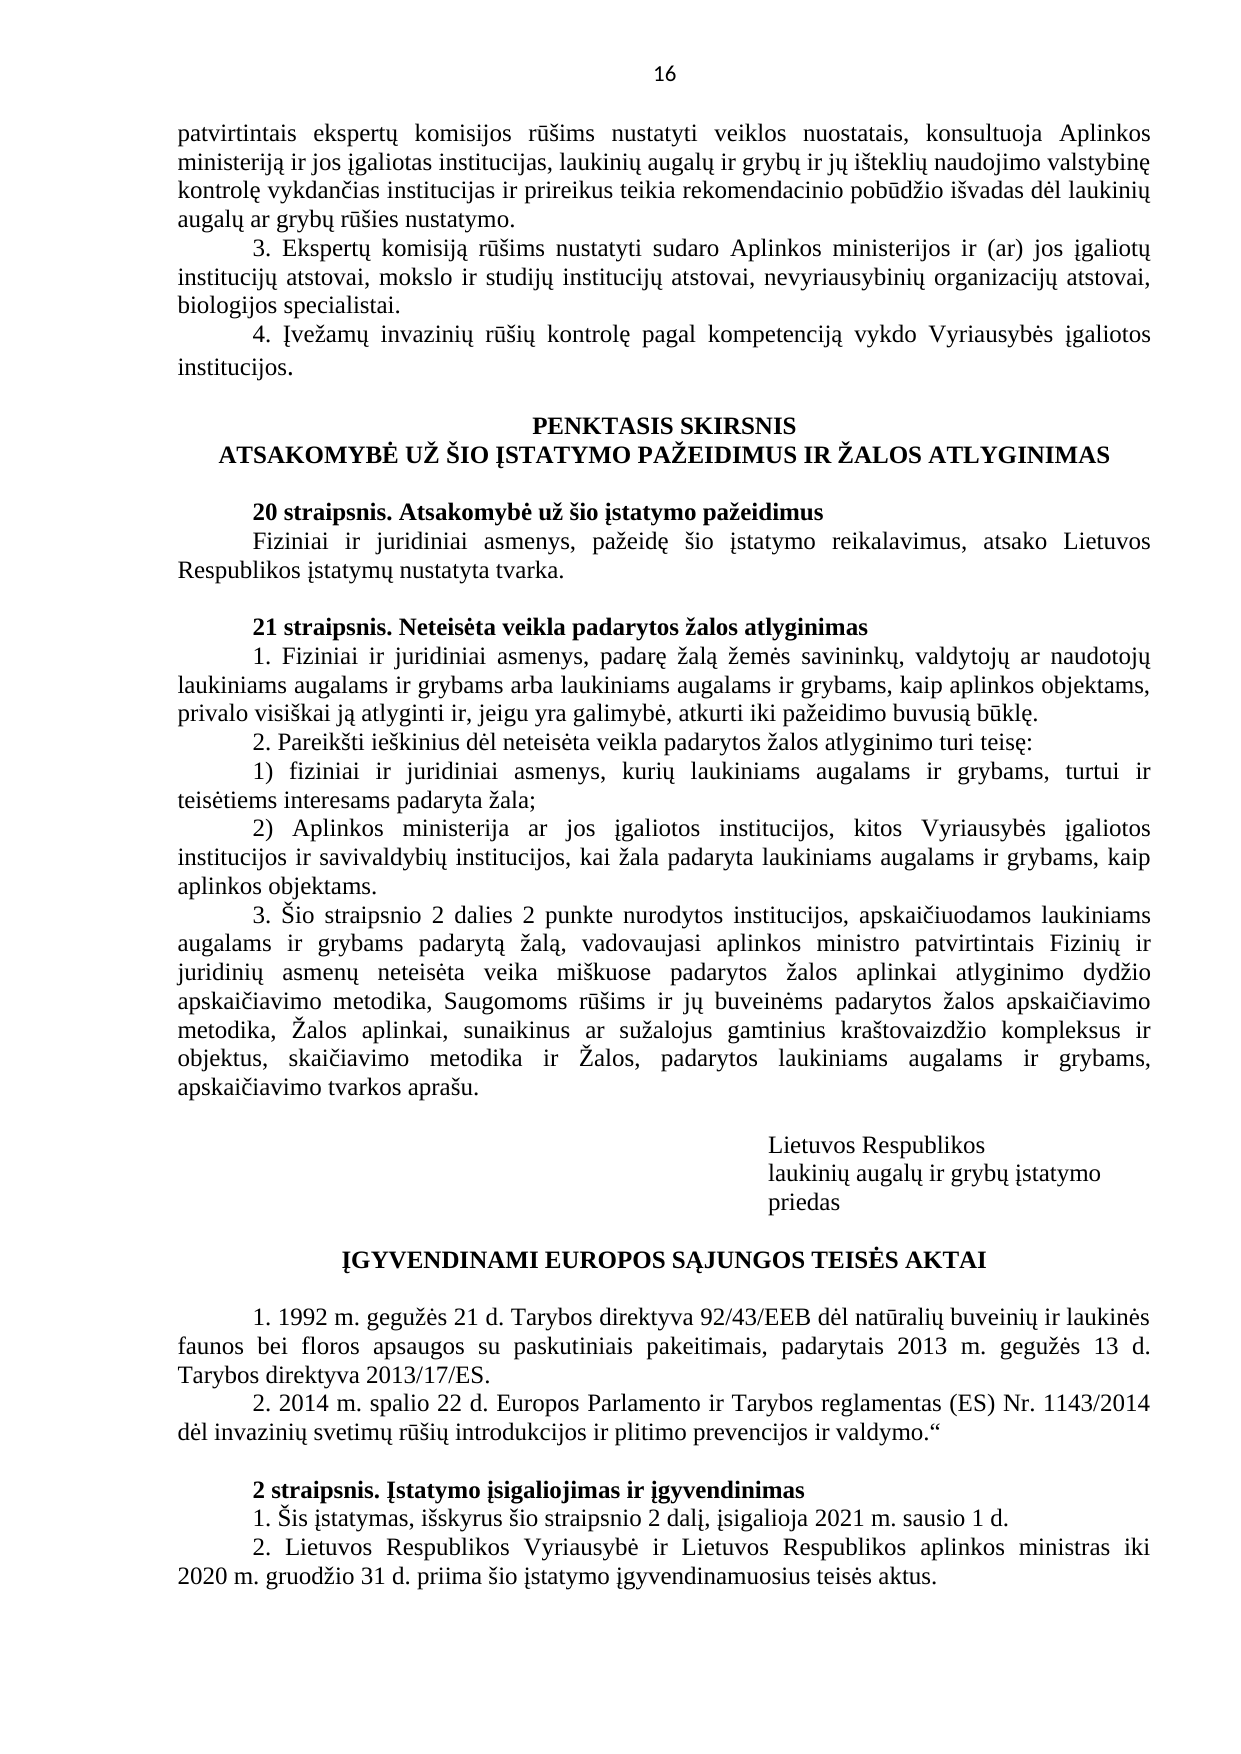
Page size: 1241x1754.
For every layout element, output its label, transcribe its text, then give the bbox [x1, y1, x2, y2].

text 3. Šio straipsnio 2 dalies 2 punkte nurodytos institucijos, apskaičiuodamos laukiniams augalams ir grybams padarytą žalą, vadovaujasi aplinkos ministro patvirtintais Fizinių ir juridinių asmenų neteisėta veika miškuose padarytos žalos aplinkai atlyginimo dydžio apskaičiavimo metodika, Saugomoms rūšims ir jų buveinėms padarytos žalos apskaičiavimo metodika, Žalos aplinkai, sunaikinus ar sužalojus gamtinius kraštovaizdžio kompleksus ir objektus, skaičiavimo metodika ir Žalos, padarytos laukiniams augalams ir grybams, apskaičiavimo tvarkos aprašu. [177, 900, 1152, 1101]
text 2. Pareikšti ieškinius dėl neteisėta veikla padarytos žalos atlyginimo turi teisę: [177, 727, 1152, 756]
text 21 straipsnis. Neteisėta veikla padarytos žalos atlyginimas [177, 612, 1152, 641]
text 20 straipsnis. Atsakomybė už šio įstatymo pažeidimus [177, 497, 1152, 526]
text 1. 1992 m. gegužės 21 d. Tarybos direktyva 92/43/EEB dėl natūralių buveinių ir laukinės faunos bei floros apsaugos su paskutiniais pakeitimais, padarytais 2013 m. gegužės 13 d. Tarybos direktyva 2013/17/ES. [177, 1302, 1152, 1388]
text patvirtintais ekspertų komisijos rūšims nustatyti veiklos nuostatais, konsultuoja Aplinkos ministeriją ir jos įgaliotas institucijas, laukinių augalų ir grybų ir jų išteklių naudojimo valstybinę kontrolę vykdančias institucijas ir prireikus teikia rekomendacinio pobūdžio išvadas dėl laukinių augalų ar grybų rūšies nustatymo. [177, 118, 1152, 233]
text 1. Šis įstatymas, išskyrus šio straipsnio 2 dalį, įsigalioja 2021 m. sausio 1 d. [177, 1503, 1152, 1532]
text 3. Ekspertų komisiją rūšims nustatyti sudaro Aplinkos ministerijos ir (ar) jos įgaliotų institucijų atstovai, mokslo ir studijų institucijų atstovai, nevyriausybinių organizacijų atstovai, biologijos specialistai. [177, 233, 1152, 319]
text 2. Lietuvos Respublikos Vyriausybė ir Lietuvos Respublikos aplinkos ministras iki 2020 m. gruodžio 31 d. priima šio įstatymo įgyvendinamuosius teisės aktus. [177, 1532, 1152, 1590]
text Fiziniai ir juridiniai asmenys, pažeidę šio įstatymo reikalavimus, atsako Lietuvos Respublikos įstatymų nustatyta tvarka. [177, 526, 1152, 583]
text 2 straipsnis. Įstatymo įsigaliojimas ir įgyvendinimas [177, 1475, 1152, 1503]
text priedas [177, 1187, 1152, 1216]
text Lietuvos Respublikos [177, 1130, 1152, 1158]
text PENKTASIS SKIRSNIS [177, 411, 1152, 440]
text ĮGYVENDINAMI EUROPOS SĄJUNGOS TEISĖS AKTAI [177, 1245, 1152, 1273]
text 4. Įvežamų invazinių rūšių kontrolę pagal kompetenciją vykdo Vyriausybės įgaliotos institucijos. [177, 319, 1152, 382]
text 1) fiziniai ir juridiniai asmenys, kurių laukiniams augalams ir grybams, turtui ir teisėtiems interesams padaryta žala; [177, 756, 1152, 813]
text ATSAKOMYBĖ UŽ ŠIO ĮSTATYMO PAŽEIDIMUS IR ŽALOS ATLYGINIMAS [177, 440, 1152, 468]
text 2) Aplinkos ministerija ar jos įgaliotos institucijos, kitos Vyriausybės įgaliotos institucijos ir savivaldybių institucijos, kai žala padaryta laukiniams augalams ir grybams, kaip aplinkos objektams. [177, 813, 1152, 900]
text laukinių augalų ir grybų įstatymo [177, 1158, 1152, 1187]
text 2. 2014 m. spalio 22 d. Europos Parlamento ir Tarybos reglamentas (ES) Nr. 1143/2014 dėl invazinių svetimų rūšių introdukcijos ir plitimo prevencijos ir valdymo.“ [177, 1388, 1152, 1446]
text 1. Fiziniai ir juridiniai asmenys, padarę žalą žemės savininkų, valdytojų ar naudotojų laukiniams augalams ir grybams arba laukiniams augalams ir grybams, kaip aplinkos objektams, privalo visiškai ją atlyginti ir, jeigu yra galimybė, atkurti iki pažeidimo buvusią būklę. [177, 641, 1152, 727]
